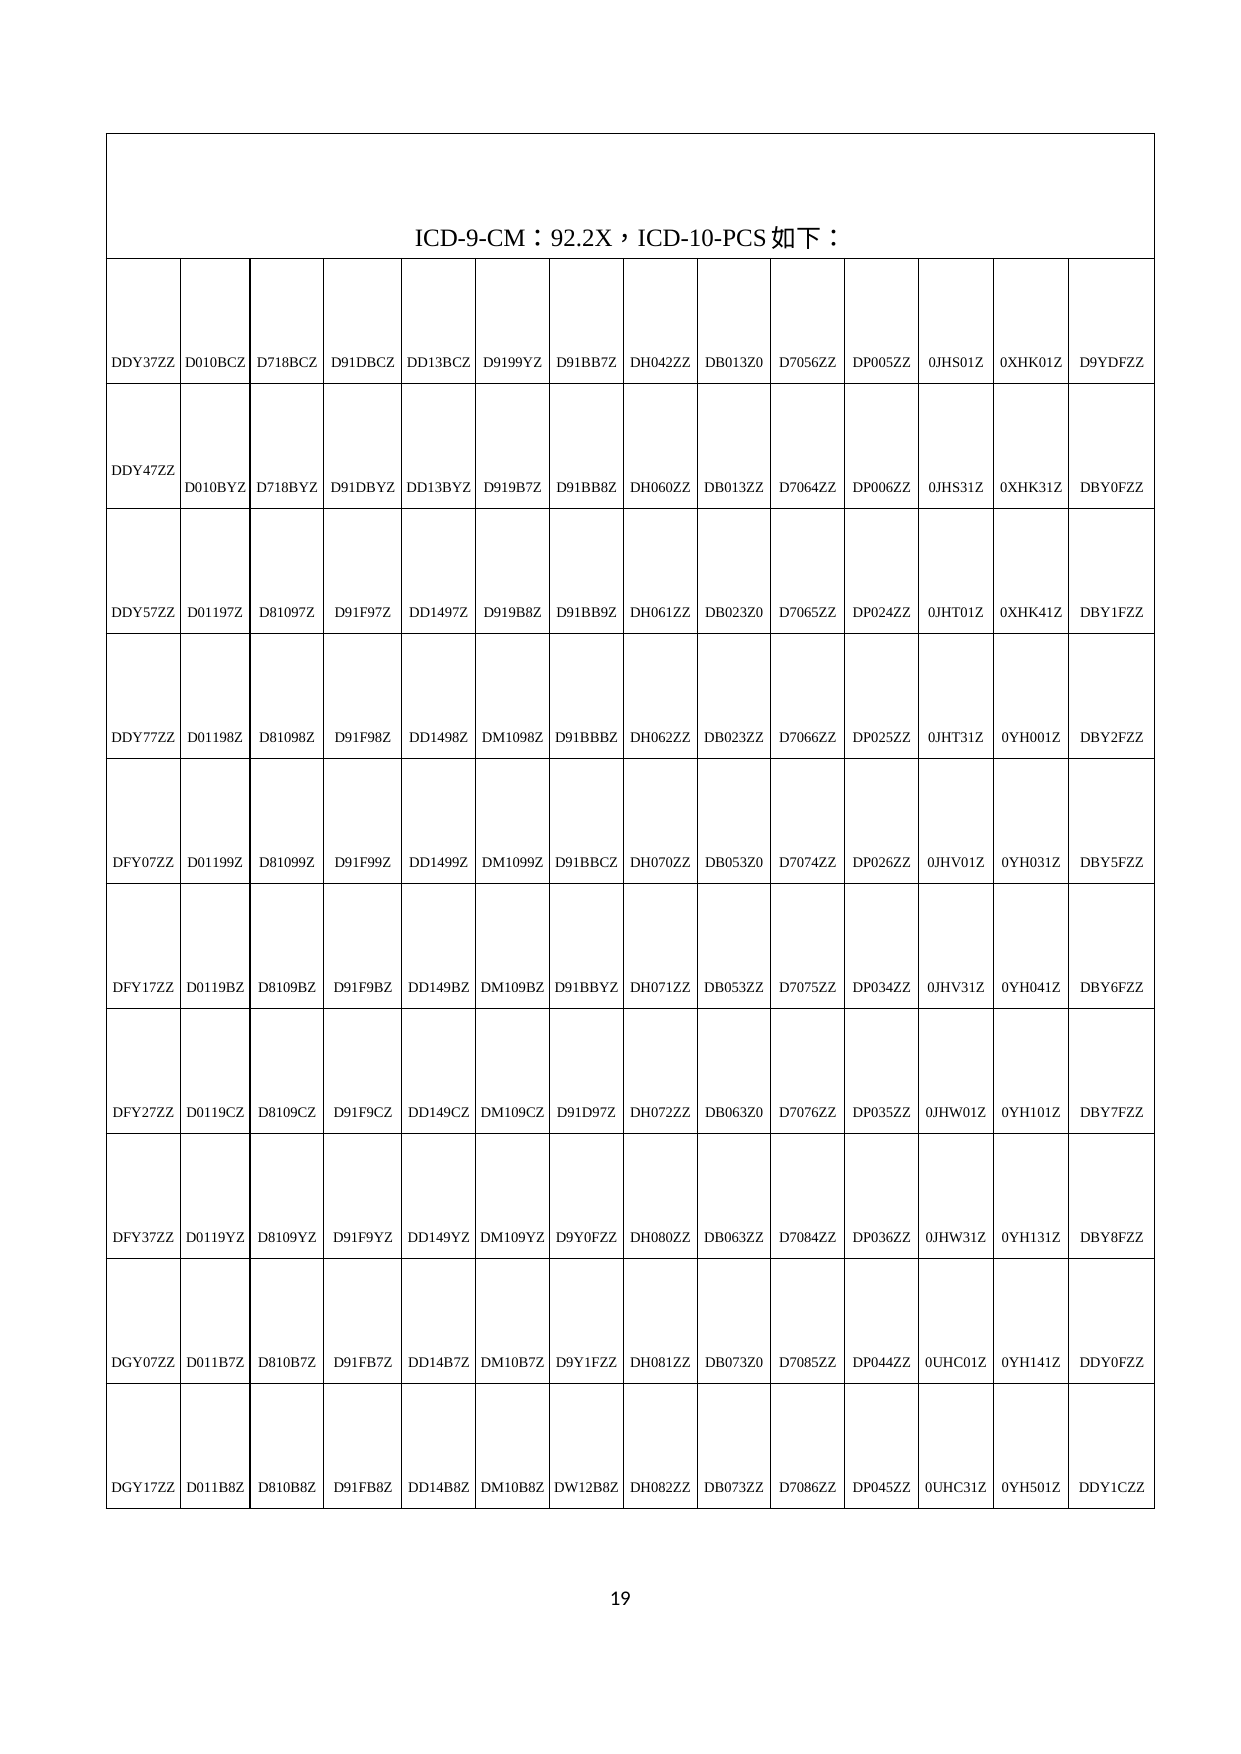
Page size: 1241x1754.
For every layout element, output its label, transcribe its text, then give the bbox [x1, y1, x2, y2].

table_cell DB013ZZ [698, 384, 770, 508]
table_cell 0UHC31Z [919, 1384, 993, 1508]
table_cell DD14B8Z [402, 1384, 475, 1508]
table_cell D91F9CZ [324, 1009, 401, 1133]
table_cell DB023ZZ [698, 634, 770, 758]
table_cell DP025ZZ [845, 634, 918, 758]
table_cell D010BCZ [181, 259, 249, 383]
table_cell 0YH131Z [994, 1134, 1068, 1258]
table_cell D9YDFZZ [1069, 259, 1154, 383]
table_cell 0JHS31Z [919, 384, 993, 508]
table_cell 0JHW01Z [919, 1009, 993, 1133]
table_cell DM1098Z [476, 634, 549, 758]
table_cell 0JHT01Z [919, 509, 993, 633]
table_cell DM1099Z [476, 759, 549, 883]
table_cell D91BB8Z [550, 384, 623, 508]
table_cell DP006ZZ [845, 384, 918, 508]
table_cell D91BBYZ [550, 884, 623, 1008]
table_cell DD1497Z [402, 509, 475, 633]
table_cell DH081ZZ [624, 1259, 697, 1383]
table_cell DH061ZZ [624, 509, 697, 633]
table_cell D91FB8Z [324, 1384, 401, 1508]
table_cell DBY2FZZ [1069, 634, 1154, 758]
table_cell DD1498Z [402, 634, 475, 758]
table_cell DB063Z0 [698, 1009, 770, 1133]
table_cell D8109YZ [251, 1134, 323, 1258]
table_cell 0YH041Z [994, 884, 1068, 1008]
table_cell D01197Z [181, 509, 249, 633]
table_cell D919B8Z [476, 509, 549, 633]
table_cell 0XHK41Z [994, 509, 1068, 633]
table_cell 0YH001Z [994, 634, 1068, 758]
table_cell DP034ZZ [845, 884, 918, 1008]
table_cell D718BCZ [251, 259, 323, 383]
table_cell D9Y1FZZ [550, 1259, 623, 1383]
table_cell D9199YZ [476, 259, 549, 383]
table_cell DB023Z0 [698, 509, 770, 633]
table_cell DH080ZZ [624, 1134, 697, 1258]
table_cell DM109YZ [476, 1134, 549, 1258]
table_cell 0YH101Z [994, 1009, 1068, 1133]
table_cell DB063ZZ [698, 1134, 770, 1258]
table_cell DDY1CZZ [1069, 1384, 1154, 1508]
table_cell 0YH031Z [994, 759, 1068, 883]
table_cell DP026ZZ [845, 759, 918, 883]
table_cell DD149YZ [402, 1134, 475, 1258]
table_cell D91F98Z [324, 634, 401, 758]
table_cell D91F97Z [324, 509, 401, 633]
table_cell D010BYZ [181, 384, 249, 508]
table_cell D91BBCZ [550, 759, 623, 883]
table_cell DH042ZZ [624, 259, 697, 383]
table_cell 0YH501Z [994, 1384, 1068, 1508]
table_cell D7064ZZ [771, 384, 844, 508]
table_cell D91F9YZ [324, 1134, 401, 1258]
table_cell D0119BZ [181, 884, 249, 1008]
table_cell 0JHS01Z [919, 259, 993, 383]
table_cell D7074ZZ [771, 759, 844, 883]
table_cell 0XHK31Z [994, 384, 1068, 508]
table_cell DH070ZZ [624, 759, 697, 883]
table_cell D91FB7Z [324, 1259, 401, 1383]
table_cell DP024ZZ [845, 509, 918, 633]
table_cell DB053ZZ [698, 884, 770, 1008]
table_cell DDY37ZZ [107, 259, 180, 383]
table_cell DDY57ZZ [107, 509, 180, 633]
table_cell D7056ZZ [771, 259, 844, 383]
table_header ICD-9-CM：92.2X，ICD-10-PCS如下： [107, 134, 1154, 258]
table_cell DBY5FZZ [1069, 759, 1154, 883]
table_cell D8109BZ [251, 884, 323, 1008]
table_cell D0119YZ [181, 1134, 249, 1258]
table_cell D718BYZ [251, 384, 323, 508]
table_cell D91D97Z [550, 1009, 623, 1133]
table_cell DB013Z0 [698, 259, 770, 383]
table_cell DP036ZZ [845, 1134, 918, 1258]
table_cell DBY8FZZ [1069, 1134, 1154, 1258]
table_cell D8109CZ [251, 1009, 323, 1133]
table_cell D7085ZZ [771, 1259, 844, 1383]
table_cell DB073Z0 [698, 1259, 770, 1383]
table_cell DBY1FZZ [1069, 509, 1154, 633]
table_cell 0XHK01Z [994, 259, 1068, 383]
table_cell D0119CZ [181, 1009, 249, 1133]
table_cell DD1499Z [402, 759, 475, 883]
table_cell DDY77ZZ [107, 634, 180, 758]
table_cell DDY0FZZ [1069, 1259, 1154, 1383]
table_cell D01198Z [181, 634, 249, 758]
table_cell D7066ZZ [771, 634, 844, 758]
table_cell DM109CZ [476, 1009, 549, 1133]
table_cell D7084ZZ [771, 1134, 844, 1258]
table_cell D91DBYZ [324, 384, 401, 508]
table_cell D7065ZZ [771, 509, 844, 633]
table_cell DD13BYZ [402, 384, 475, 508]
table_cell D81097Z [251, 509, 323, 633]
table_cell DP005ZZ [845, 259, 918, 383]
table_cell DH071ZZ [624, 884, 697, 1008]
table_cell DGY17ZZ [107, 1384, 180, 1508]
table_cell 0JHT31Z [919, 634, 993, 758]
table_cell D011B8Z [181, 1384, 249, 1508]
table_cell DM10B8Z [476, 1384, 549, 1508]
table_cell DGY07ZZ [107, 1259, 180, 1383]
table_cell DP045ZZ [845, 1384, 918, 1508]
table_cell 0JHV01Z [919, 759, 993, 883]
table_cell DW12B8Z [550, 1384, 623, 1508]
table_cell D81099Z [251, 759, 323, 883]
table_cell D810B7Z [251, 1259, 323, 1383]
table_cell DD13BCZ [402, 259, 475, 383]
table_cell D81098Z [251, 634, 323, 758]
table_cell D91BB9Z [550, 509, 623, 633]
table_cell DD149CZ [402, 1009, 475, 1133]
table_cell DBY0FZZ [1069, 384, 1154, 508]
table_cell D7086ZZ [771, 1384, 844, 1508]
table_cell D01199Z [181, 759, 249, 883]
table_cell DDY47ZZ [107, 384, 180, 508]
table_cell D9Y0FZZ [550, 1134, 623, 1258]
table_cell DB073ZZ [698, 1384, 770, 1508]
table_cell 0UHC01Z [919, 1259, 993, 1383]
table_cell DD149BZ [402, 884, 475, 1008]
table_cell DB053Z0 [698, 759, 770, 883]
table_cell DH060ZZ [624, 384, 697, 508]
table_cell DFY27ZZ [107, 1009, 180, 1133]
table_cell DM109BZ [476, 884, 549, 1008]
table_cell DH082ZZ [624, 1384, 697, 1508]
table_cell DH072ZZ [624, 1009, 697, 1133]
table_cell DM10B7Z [476, 1259, 549, 1383]
table_cell D91DBCZ [324, 259, 401, 383]
table_cell DFY07ZZ [107, 759, 180, 883]
table_cell D7076ZZ [771, 1009, 844, 1133]
table_cell DP044ZZ [845, 1259, 918, 1383]
table_cell D91F9BZ [324, 884, 401, 1008]
table_cell 0JHV31Z [919, 884, 993, 1008]
table_cell DBY7FZZ [1069, 1009, 1154, 1133]
table_cell 0JHW31Z [919, 1134, 993, 1258]
table_cell D91F99Z [324, 759, 401, 883]
table_cell DFY17ZZ [107, 884, 180, 1008]
table_cell D91BB7Z [550, 259, 623, 383]
table_cell DP035ZZ [845, 1009, 918, 1133]
table_cell D011B7Z [181, 1259, 249, 1383]
table_cell 0YH141Z [994, 1259, 1068, 1383]
table_cell DFY37ZZ [107, 1134, 180, 1258]
table_cell D91BBBZ [550, 634, 623, 758]
table_cell DD14B7Z [402, 1259, 475, 1383]
table_cell DBY6FZZ [1069, 884, 1154, 1008]
table_cell D7075ZZ [771, 884, 844, 1008]
table_cell DH062ZZ [624, 634, 697, 758]
table_cell D810B8Z [251, 1384, 323, 1508]
table_cell D919B7Z [476, 384, 549, 508]
